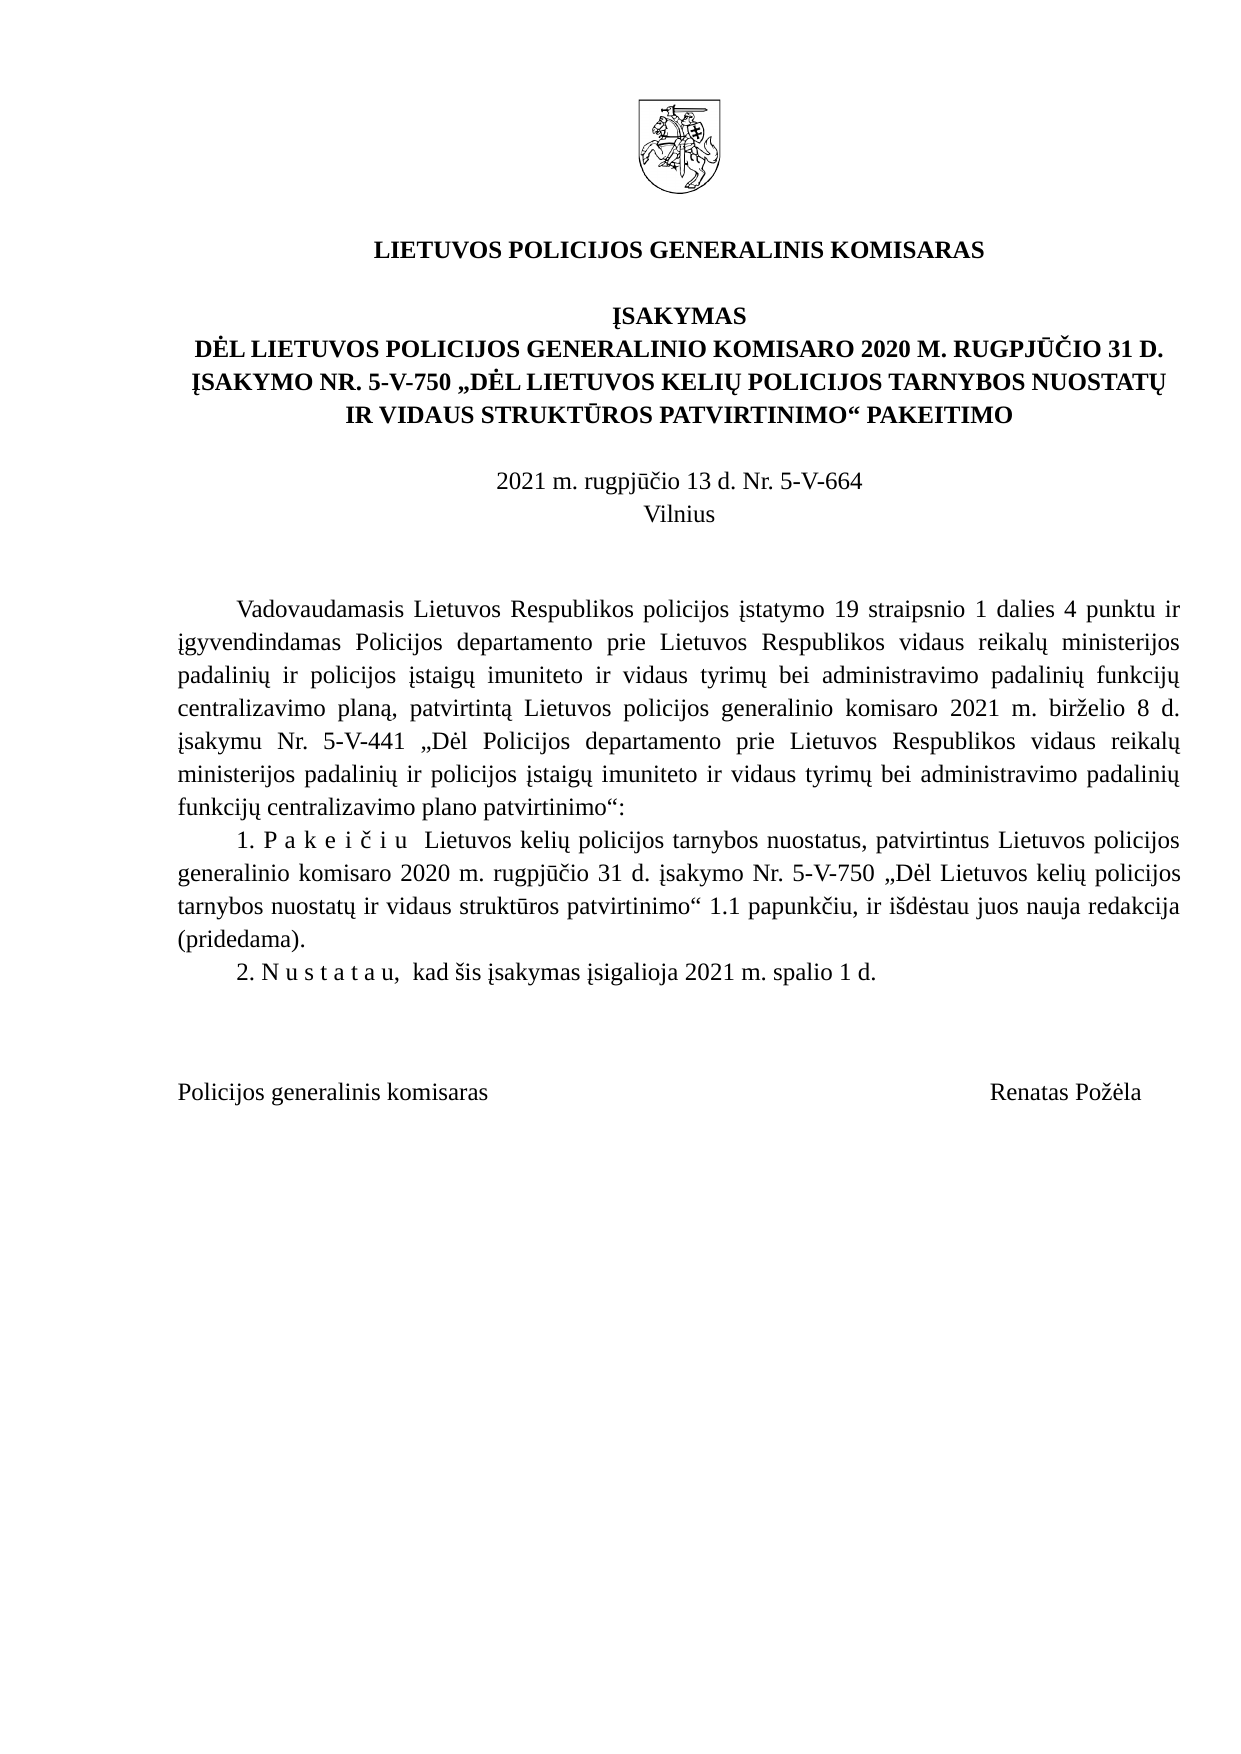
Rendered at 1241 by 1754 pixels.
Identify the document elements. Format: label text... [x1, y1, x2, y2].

text ĮSAKYMAS [177, 301, 1181, 330]
text 2021 m. rugpjūčio 13 d. Nr. 5-V-664 [177, 466, 1181, 495]
text Policijos generalinis komisaras Renatas Požėla [177, 1077, 1181, 1106]
text DĖL LIETUVOS POLICIJOS GENERALINIO KOMISARO 2020 M. RUGPJŪČIO 31 D. ĮSAKYMO NR. 5-V-750 „DĖL LIETUVOS KELIŲ POLICIJOS TARNYBOS NUOSTATŲ IR VIDAUS STRUKTŪROS PATVIRTINIMO“ PAKEITIMO [177, 334, 1181, 429]
text 2. N u s t a t a u, kad šis įsakymas įsigalioja 2021 m. spalio 1 d. [177, 957, 1181, 986]
text LIETUVOS POLICIJOS GENERALINIS KOMISARAS [177, 235, 1181, 264]
text 1. P a k e i č i u Lietuvos kelių policijos tarnybos nuostatus, patvirtintus Lietuvos policijos generalinio komisaro 2020 m. rugpjūčio 31 d. įsakymo Nr. 5-V-750 „Dėl Lietuvos kelių policijos tarnybos nuostatų ir vidaus struktūros patvirtinimo“ 1.1 papunkčiu, ir išdėstau juos nauja redakcija (pridedama). [177, 825, 1181, 953]
text Vilnius [177, 499, 1181, 528]
text Vadovaudamasis Lietuvos Respublikos policijos įstatymo 19 straipsnio 1 dalies 4 punktu ir įgyvendindamas Policijos departamento prie Lietuvos Respublikos vidaus reikalų ministerijos padalinių ir policijos įstaigų imuniteto ir vidaus tyrimų bei administravimo padalinių funkcijų centralizavimo planą, patvirtintą Lietuvos policijos generalinio komisaro 2021 m. birželio 8 d. įsakymu Nr. 5-V-441 „Dėl Policijos departamento prie Lietuvos Respublikos vidaus reikalų ministerijos padalinių ir policijos įstaigų imuniteto ir vidaus tyrimų bei administravimo padalinių funkcijų centralizavimo plano patvirtinimo“: [177, 594, 1181, 821]
